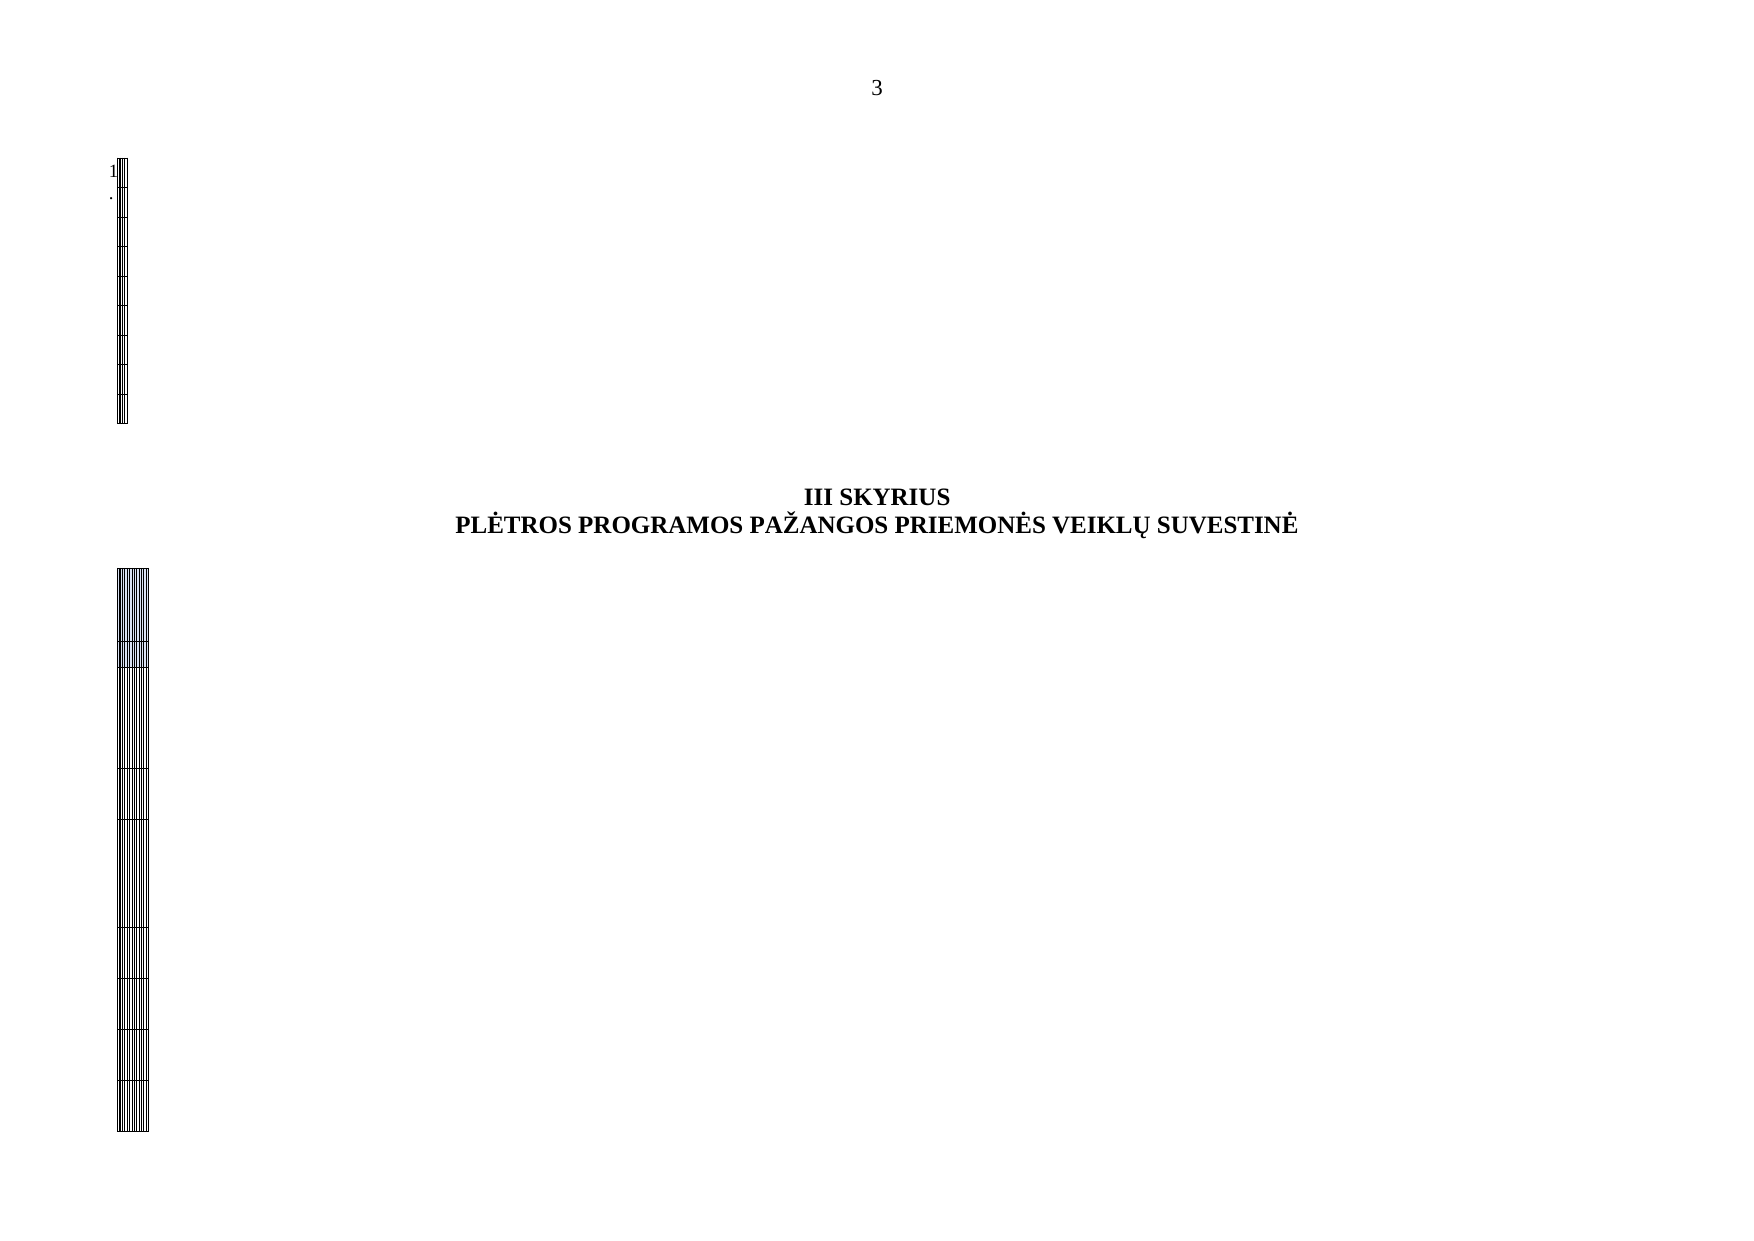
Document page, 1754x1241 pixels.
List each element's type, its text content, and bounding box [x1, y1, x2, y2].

text PLĖTROS PROGRAMOS PAŽANGOS PRIEMONĖS VEIKLŲ SUVESTINĖ [118, 510, 1636, 539]
text III SKYRIUS [118, 482, 1636, 510]
